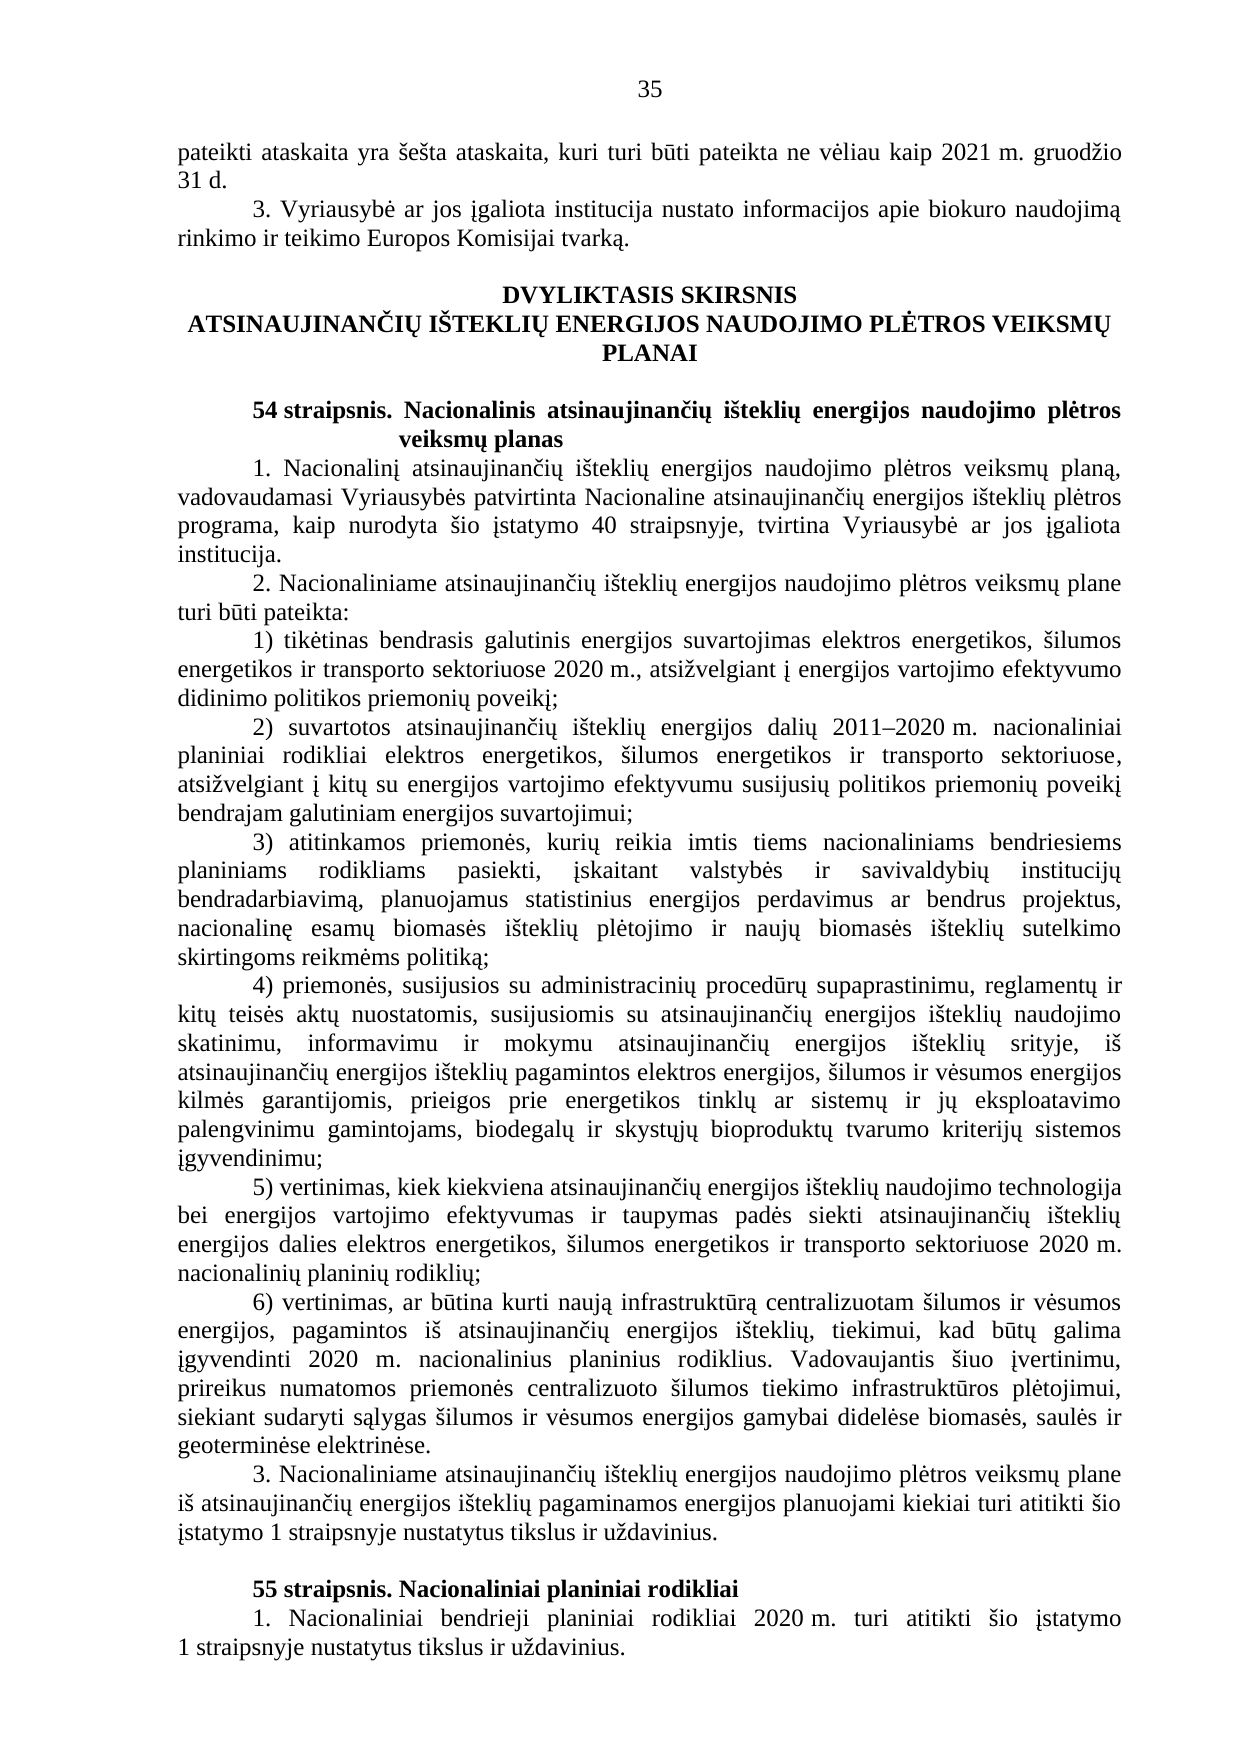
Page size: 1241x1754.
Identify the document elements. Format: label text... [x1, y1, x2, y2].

text 55 straipsnis. Nacionaliniai planiniai rodikliai [177, 1574, 1122, 1603]
text 2) suvartotos atsinaujinančių išteklių energijos dalių 2011–2020 m. nacionaliniai planiniai rodikliai elektros energetikos, šilumos energetikos ir transporto sektoriuose, atsižvelgiant į kitų su energijos vartojimo efektyvumu susijusių politikos priemonių poveikį bendrajam galutiniam energijos suvartojimui; [177, 712, 1122, 827]
text 6) vertinimas, ar būtina kurti naują infrastruktūrą centralizuotam šilumos ir vėsumos energijos, pagamintos iš atsinaujinančių energijos išteklių, tiekimui, kad būtų galima įgyvendinti 2020 m. nacionalinius planinius rodiklius. Vadovaujantis šiuo įvertinimu, prireikus numatomos priemonės centralizuoto šilumos tiekimo infrastruktūros plėtojimui, siekiant sudaryti sąlygas šilumos ir vėsumos energijos gamybai didelėse biomasės, saulės ir geoterminėse elektrinėse. [177, 1287, 1122, 1459]
text 54 straipsnis. Nacionalinis atsinaujinančių išteklių energijos naudojimo plėtros veiksmų planas [252, 395, 1122, 453]
text 3. Vyriausybė ar jos įgaliota institucija nustato informacijos apie biokuro naudojimą rinkimo ir teikimo Europos Komisijai tvarką. [177, 194, 1122, 252]
text 2. Nacionaliniame atsinaujinančių išteklių energijos naudojimo plėtros veiksmų plane turi būti pateikta: [177, 568, 1122, 625]
text ATSINAUJINANČIŲ IŠTEKLIŲ ENERGIJOS NAUDOJIMO PLĖTROS VEIKSMŲ PLANAI [177, 309, 1122, 367]
text 1) tikėtinas bendrasis galutinis energijos suvartojimas elektros energetikos, šilumos energetikos ir transporto sektoriuose 2020 m., atsižvelgiant į energijos vartojimo efektyvumo didinimo politikos priemonių poveikį; [177, 625, 1122, 712]
text 5) vertinimas, kiek kiekviena atsinaujinančių energijos išteklių naudojimo technologija bei energijos vartojimo efektyvumas ir taupymas padės siekti atsinaujinančių išteklių energijos dalies elektros energetikos, šilumos energetikos ir transporto sektoriuose 2020 m. nacionalinių planinių rodiklių; [177, 1172, 1122, 1287]
text 1. Nacionalinį atsinaujinančių išteklių energijos naudojimo plėtros veiksmų planą, vadovaudamasi Vyriausybės patvirtinta Nacionaline atsinaujinančių energijos išteklių plėtros programa, kaip nurodyta šio įstatymo 40 straipsnyje, tvirtina Vyriausybė ar jos įgaliota institucija. [177, 453, 1122, 568]
text DVYLIKTASIS SKIRSNIS [177, 280, 1122, 309]
text 4) priemonės, susijusios su administracinių procedūrų supaprastinimu, reglamentų ir kitų teisės aktų nuostatomis, susijusiomis su atsinaujinančių energijos išteklių naudojimo skatinimu, informavimu ir mokymu atsinaujinančių energijos išteklių srityje, iš atsinaujinančių energijos išteklių pagamintos elektros energijos, šilumos ir vėsumos energijos kilmės garantijomis, prieigos prie energetikos tinklų ar sistemų ir jų eksploatavimo palengvinimu gamintojams, biodegalų ir skystųjų bioproduktų tvarumo kriterijų sistemos įgyvendinimu; [177, 970, 1122, 1172]
text 3. Nacionaliniame atsinaujinančių išteklių energijos naudojimo plėtros veiksmų plane iš atsinaujinančių energijos išteklių pagaminamos energijos planuojami kiekiai turi atitikti šio įstatymo 1 straipsnyje nustatytus tikslus ir uždavinius. [177, 1459, 1122, 1545]
text 3) atitinkamos priemonės, kurių reikia imtis tiems nacionaliniams bendriesiems planiniams rodikliams pasiekti, įskaitant valstybės ir savivaldybių institucijų bendradarbiavimą, planuojamus statistinius energijos perdavimus ar bendrus projektus, nacionalinę esamų biomasės išteklių plėtojimo ir naujų biomasės išteklių sutelkimo skirtingoms reikmėms politiką; [177, 827, 1122, 970]
text pateikti ataskaita yra šešta ataskaita, kuri turi būti pateikta ne vėliau kaip 2021 m. gruodžio 31 d. [177, 137, 1122, 194]
text 1. Nacionaliniai bendrieji planiniai rodikliai 2020 m. turi atitikti šio įstatymo 1 straipsnyje nustatytus tikslus ir uždavinius. [177, 1603, 1122, 1660]
